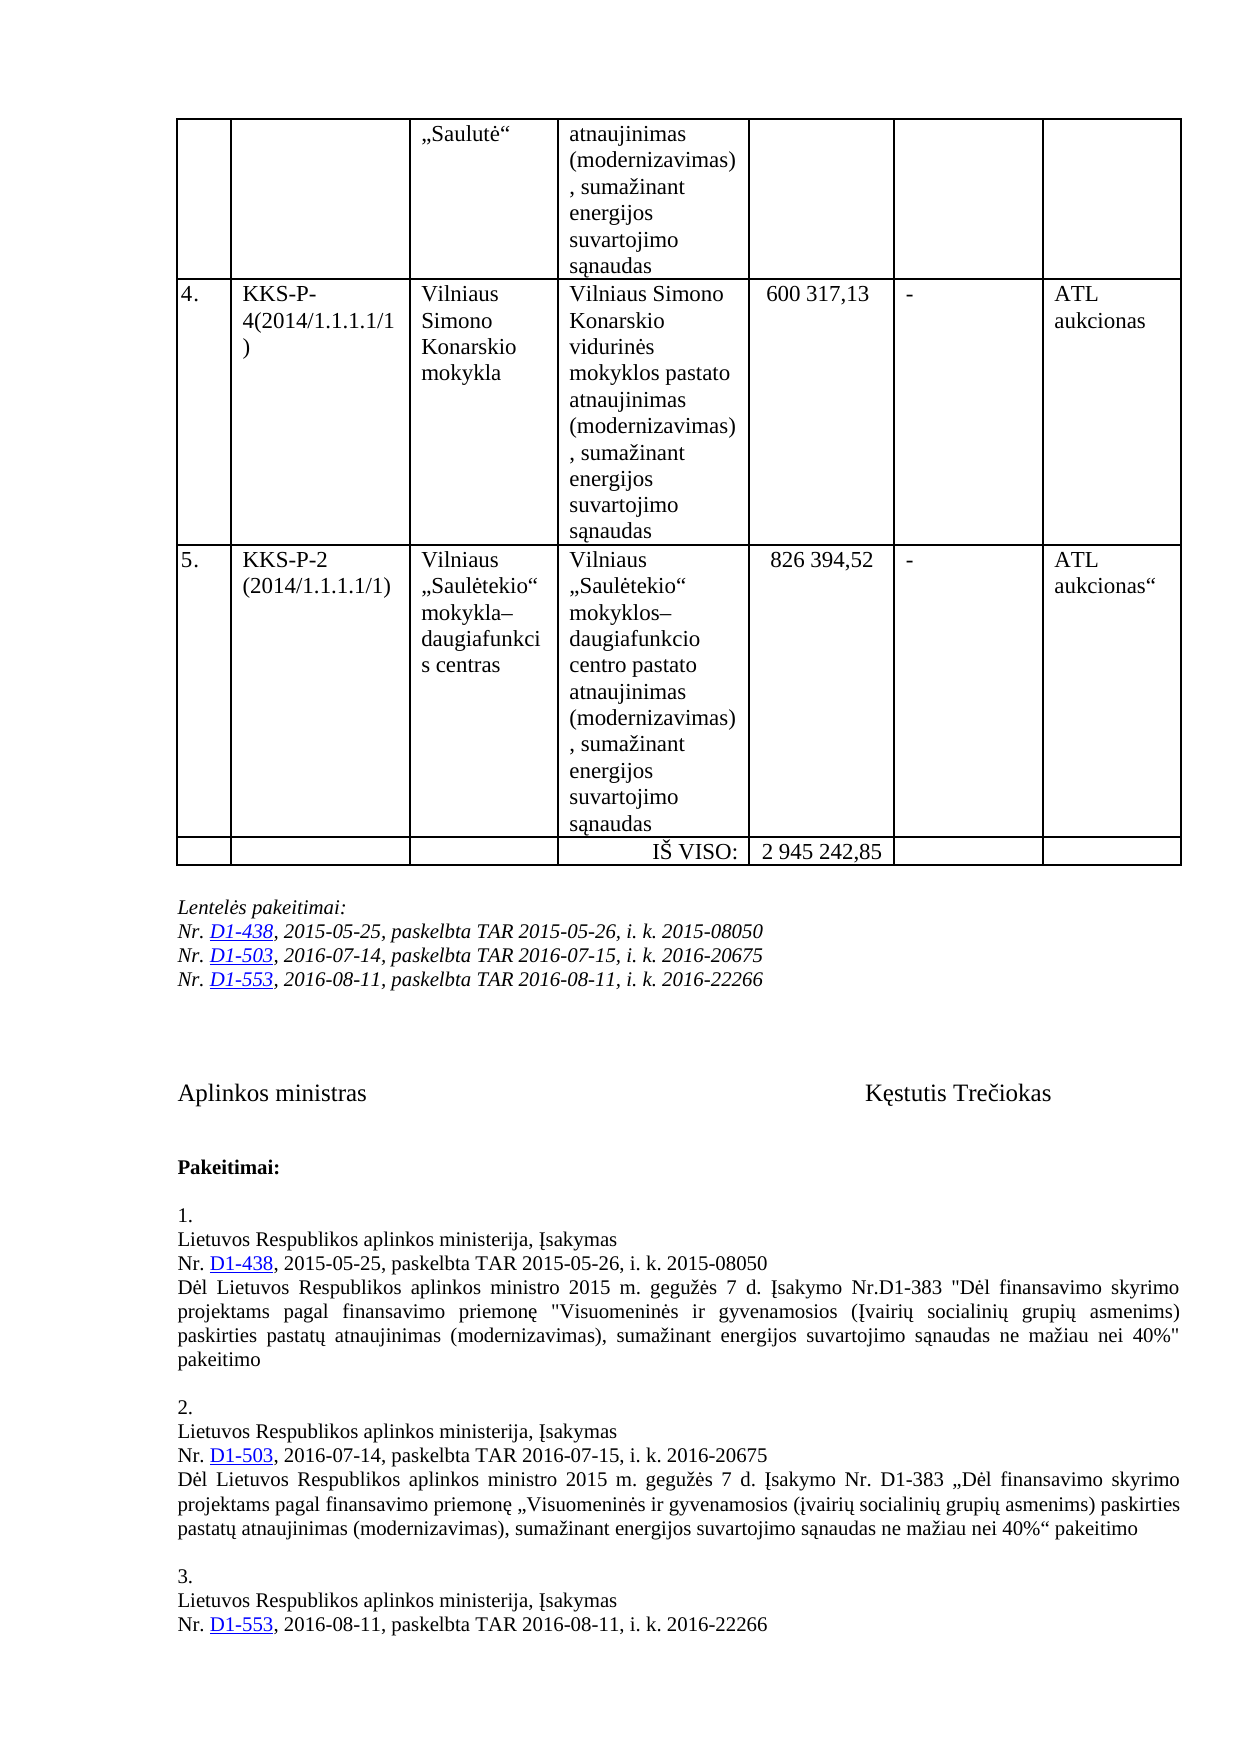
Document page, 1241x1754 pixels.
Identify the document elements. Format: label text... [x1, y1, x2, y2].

table_cell - [895, 120, 1042, 278]
text Nr. D1-553, 2016-08-11, paskelbta TAR 2016-08-11, i. k. 2016-22266 [177, 967, 1181, 991]
table_cell 2 945 242,85 [750, 838, 893, 864]
table_cell [178, 838, 230, 864]
text Aplinkos ministras Kęstutis Trečiokas [177, 1078, 1181, 1106]
text Nr. D1-503, 2016-07-14, paskelbta TAR 2016-07-15, i. k. 2016-20675 [177, 943, 1181, 967]
table_cell [1044, 838, 1180, 864]
table_cell 5. [178, 546, 230, 836]
table_cell „Saulutė“ [411, 120, 557, 278]
table_cell Vilniaus Simono Konarskio vidurinės mokyklos pastato atnaujinimas (modernizavimas), sumažinant energijos suvartojimo sąnaudas [559, 280, 748, 544]
text 1. [177, 1203, 1181, 1227]
text 3. [177, 1564, 1181, 1588]
table_cell 4. [178, 280, 230, 544]
text Pakeitimai: [177, 1154, 1181, 1179]
table_cell Vilniaus „Saulėtekio“ mokyklos–daugiafunkcio centro pastato atnaujinimas (modernizavimas), sumažinant energijos suvartojimo sąnaudas [559, 546, 748, 836]
table_cell [1044, 120, 1180, 278]
text Nr. D1-503, 2016-07-14, paskelbta TAR 2016-07-15, i. k. 2016-20675 [177, 1443, 1181, 1467]
text Dėl Lietuvos Respublikos aplinkos ministro 2015 m. gegužės 7 d. Įsakymo Nr.D1-383 "Dėl finansavimo skyrimo projektams pagal finansavimo priemonę "Visuomeninės ir gyvenamosios (Įvairių socialinių grupių asmenims) paskirties pastatų atnaujinimas (modernizavimas), sumažinant energijos suvartojimo sąnaudas ne mažiau nei 40%" pakeitimo [177, 1275, 1181, 1371]
table_cell ATL aukcionas“ [1044, 546, 1180, 836]
table_cell ATL aukcionas [1044, 280, 1180, 544]
text 2. [177, 1395, 1181, 1419]
text Lentelės pakeitimai: [177, 895, 1181, 919]
table_cell 826 394,52 [750, 546, 893, 836]
table_cell KKS-P-2 (2014/1.1.1.1/1) [232, 546, 409, 836]
table_cell Vilniaus Simono Konarskio mokykla [411, 280, 557, 544]
text Dėl Lietuvos Respublikos aplinkos ministro 2015 m. gegužės 7 d. Įsakymo Nr. D1-383 „Dėl finansavimo skyrimo projektams pagal finansavimo priemonę „Visuomeninės ir gyvenamosios (įvairių socialinių grupių asmenims) paskirties pastatų atnaujinimas (modernizavimas), sumažinant energijos suvartojimo sąnaudas ne mažiau nei 40%“ pakeitimo [177, 1467, 1181, 1539]
text Nr. D1-438, 2015-05-25, paskelbta TAR 2015-05-26, i. k. 2015-08050 [177, 919, 1181, 943]
table_cell atnaujinimas (modernizavimas), sumažinant energijos suvartojimo sąnaudas [559, 120, 748, 278]
text Nr. D1-438, 2015-05-25, paskelbta TAR 2015-05-26, i. k. 2015-08050 [177, 1251, 1181, 1275]
text Lietuvos Respublikos aplinkos ministerija, Įsakymas [177, 1227, 1181, 1251]
text Lietuvos Respublikos aplinkos ministerija, Įsakymas [177, 1588, 1181, 1612]
text Nr. D1-553, 2016-08-11, paskelbta TAR 2016-08-11, i. k. 2016-22266 [177, 1612, 1181, 1636]
table_cell - [895, 280, 1042, 544]
table_cell [750, 120, 893, 278]
table_cell - [895, 546, 1042, 836]
table_cell KKS-P-4(2014/1.1.1.1/1) [232, 280, 409, 544]
table_cell [895, 838, 1042, 864]
table_cell [178, 120, 230, 278]
table_cell [232, 120, 409, 278]
table_cell [411, 838, 557, 864]
table_cell [232, 838, 409, 864]
table_cell 600 317,13 [750, 280, 893, 544]
table_cell Vilniaus „Saulėtekio“ mokykla–daugiafunkcis centras [411, 546, 557, 836]
table_cell IŠ VISO: [559, 838, 748, 864]
text Lietuvos Respublikos aplinkos ministerija, Įsakymas [177, 1419, 1181, 1443]
